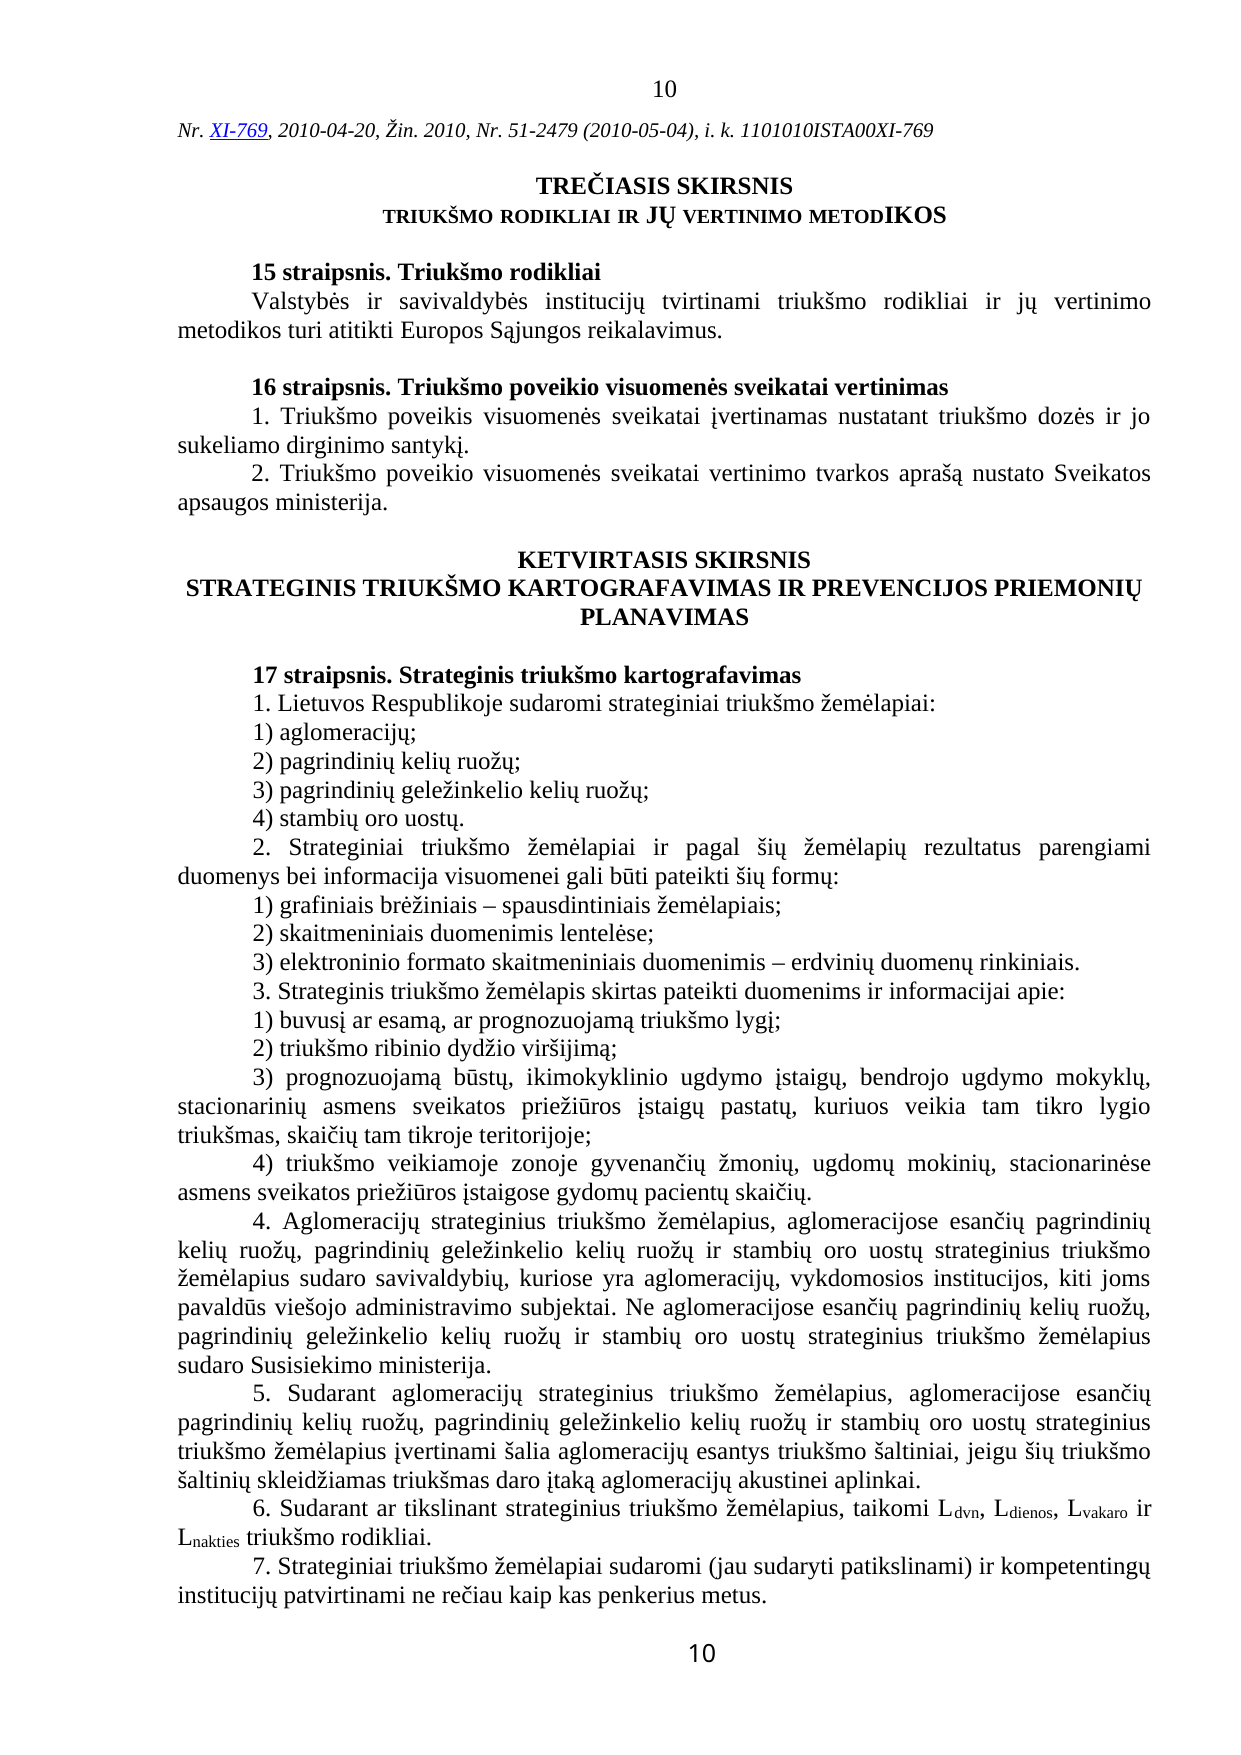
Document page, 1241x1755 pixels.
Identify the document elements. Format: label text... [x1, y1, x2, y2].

text 16 straipsnis. Triukšmo poveikio visuomenės sveikatai vertinimas [177, 372, 1152, 401]
text 4. Aglomeracijų strateginius triukšmo žemėlapius, aglomeracijose esančių pagrindinių kelių ruožų, pagrindinių geležinkelio kelių ruožų ir stambių oro uostų strateginius triukšmo žemėlapius sudaro savivaldybių, kuriose yra aglomeracijų, vykdomosios institucijos, kiti joms pavaldūs viešojo administravimo subjektai. Ne aglomeracijose esančių pagrindinių kelių ruožų, pagrindinių geležinkelio kelių ruožų ir stambių oro uostų strateginius triukšmo žemėlapius sudaro Susisiekimo ministerija. [177, 1206, 1152, 1378]
text 1. Triukšmo poveikis visuomenės sveikatai įvertinamas nustatant triukšmo dozės ir jo sukeliamo dirginimo santykį. [177, 401, 1152, 458]
text 4) triukšmo veikiamoje zonoje gyvenančių žmonių, ugdomų mokinių, stacionarinėse asmens sveikatos priežiūros įstaigose gydomų pacientų skaičių. [177, 1148, 1152, 1206]
text 1. Lietuvos Respublikoje sudaromi strateginiai triukšmo žemėlapiai: [177, 688, 1152, 717]
text 3. Strateginis triukšmo žemėlapis skirtas pateikti duomenims ir informacijai apie: [177, 976, 1152, 1005]
text 1) aglomeracijų; [177, 717, 1152, 746]
text 17 straipsnis. Strateginis triukšmo kartografavimas [177, 660, 1152, 688]
text 15 straipsnis. Triukšmo rodikliai [177, 257, 1152, 286]
subtitle TREČIASIS SKIRSNIS [177, 171, 1152, 200]
text 2) pagrindinių kelių ruožų; [177, 746, 1152, 775]
text 6. Sudarant ar tikslinant strateginius triukšmo žemėlapius, taikomi Ldvn, Ldienos, Lvakaro ir Lnakties triukšmo rodikliai. [177, 1493, 1152, 1551]
text 3) prognozuojamą būstų, ikimokyklinio ugdymo įstaigų, bendrojo ugdymo mokyklų, stacionarinių asmens sveikatos priežiūros įstaigų pastatų, kuriuos veikia tam tikro lygio triukšmas, skaičių tam tikroje teritorijoje; [177, 1062, 1152, 1148]
subtitle KETVIRTASIS SKIRSNIS [177, 545, 1152, 573]
text 7. Strateginiai triukšmo žemėlapiai sudaromi (jau sudaryti patikslinami) ir kompetentingų institucijų patvirtinami ne rečiau kaip kas penkerius metus. [177, 1551, 1152, 1608]
text 1) buvusį ar esamą, ar prognozuojamą triukšmo lygį; [177, 1005, 1152, 1033]
text 2) triukšmo ribinio dydžio viršijimą; [177, 1033, 1152, 1062]
subtitle triukšmo rodikliai ir JŲ vertinimo metodIKOS [177, 200, 1152, 228]
text 2. Triukšmo poveikio visuomenės sveikatai vertinimo tvarkos aprašą nustato Sveikatos apsaugos ministerija. [177, 458, 1152, 516]
text 3) elektroninio formato skaitmeniniais duomenimis – erdvinių duomenų rinkiniais. [177, 947, 1152, 976]
text 2. Strateginiai triukšmo žemėlapiai ir pagal šių žemėlapių rezultatus parengiami duomenys bei informacija visuomenei gali būti pateikti šių formų: [177, 832, 1152, 890]
text 5. Sudarant aglomeracijų strateginius triukšmo žemėlapius, aglomeracijose esančių pagrindinių kelių ruožų, pagrindinių geležinkelio kelių ruožų ir stambių oro uostų strateginius triukšmo žemėlapius įvertinami šalia aglomeracijų esantys triukšmo šaltiniai, jeigu šių triukšmo šaltinių skleidžiamas triukšmas daro įtaką aglomeracijų akustinei aplinkai. [177, 1378, 1152, 1493]
text 4) stambių oro uostų. [177, 803, 1152, 832]
text strateginis triukšmo kartografavimas IR PREVENCIJOS PRIEMONIŲ PLANAVIMAS [177, 573, 1152, 631]
text 3) pagrindinių geležinkelio kelių ruožų; [177, 775, 1152, 803]
text 1) grafiniais brėžiniais – spausdintiniais žemėlapiais; [177, 890, 1152, 918]
text Valstybės ir savivaldybės institucijų tvirtinami triukšmo rodikliai ir jų vertinimo metodikos turi atitikti Europos Sąjungos reikalavimus. [177, 286, 1152, 343]
text Nr. XI-769, 2010-04-20, Žin. 2010, Nr. 51-2479 (2010-05-04), i. k. 1101010ISTA00XI-769 [177, 118, 1152, 142]
text 2) skaitmeniniais duomenimis lentelėse; [177, 918, 1152, 947]
